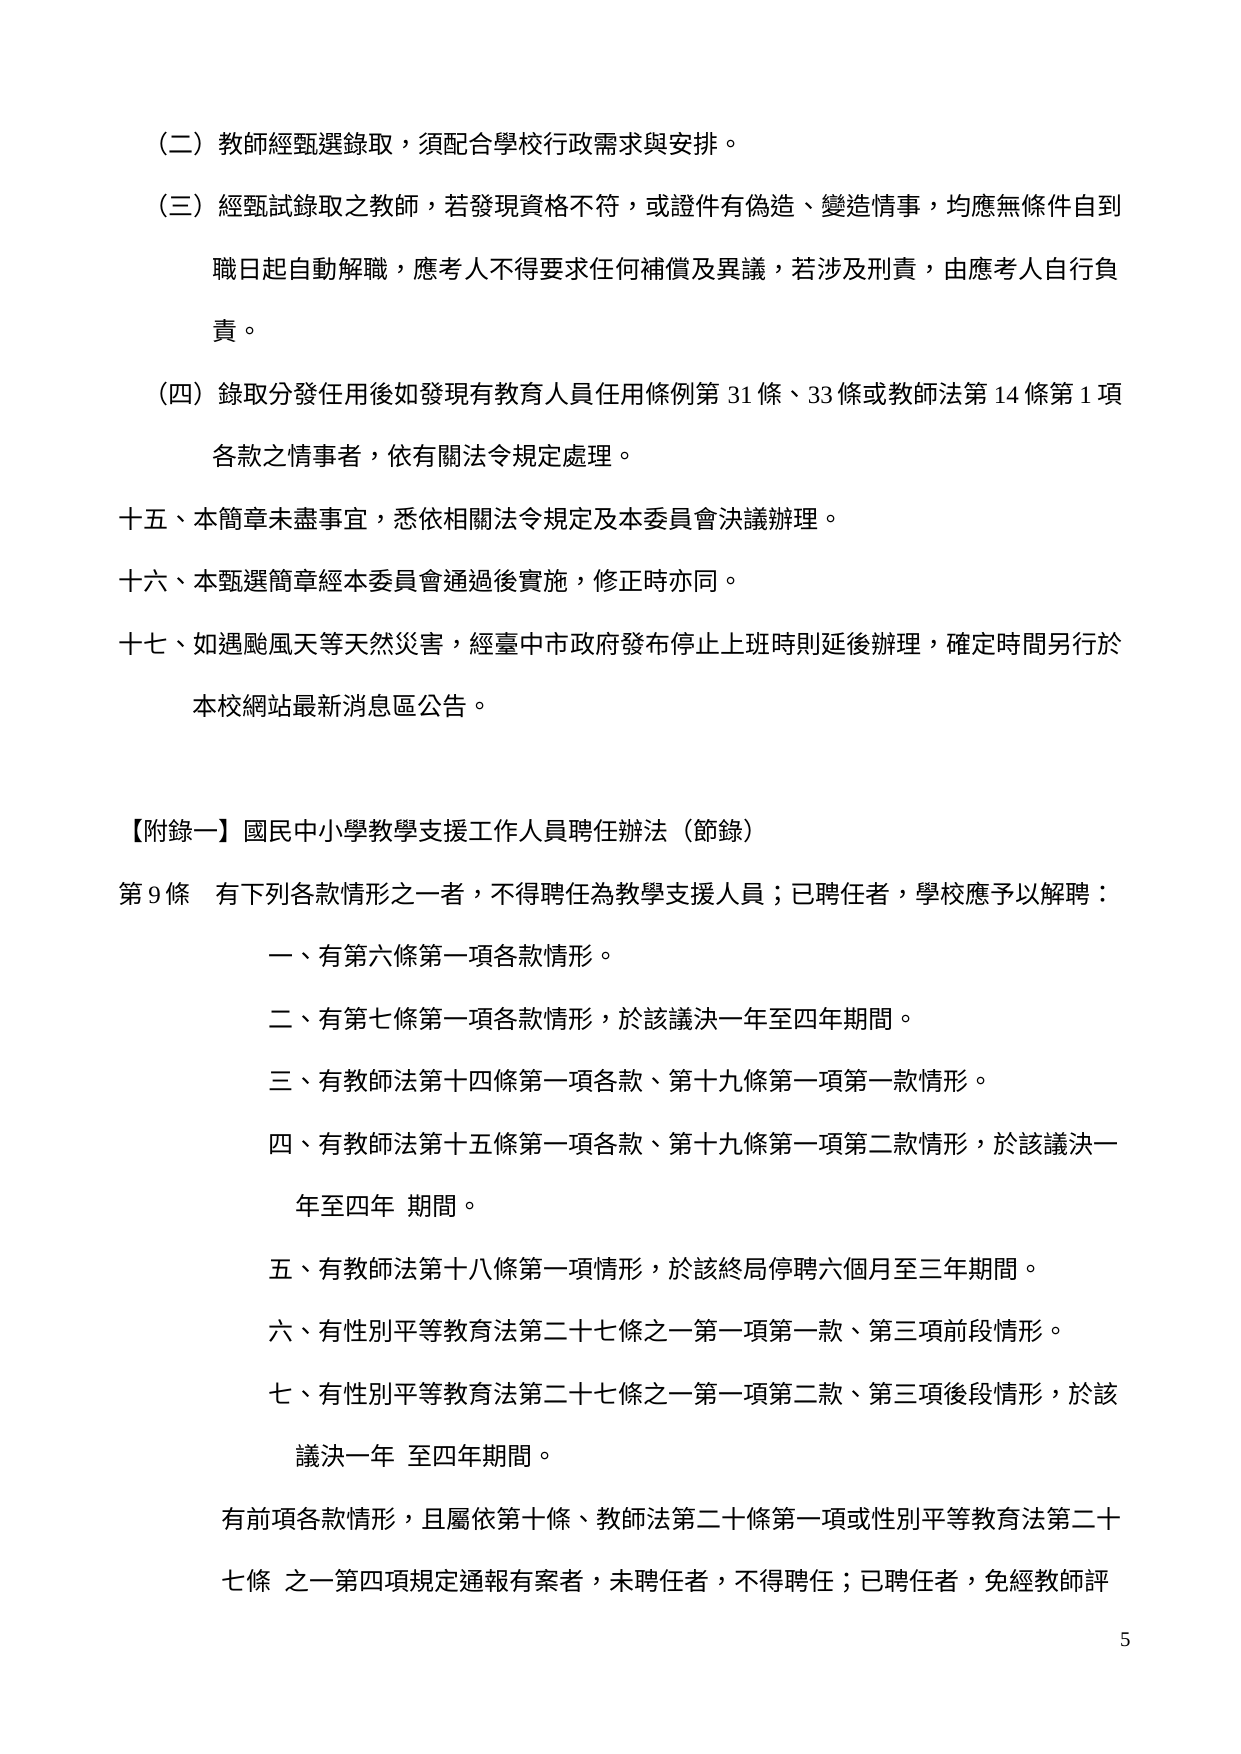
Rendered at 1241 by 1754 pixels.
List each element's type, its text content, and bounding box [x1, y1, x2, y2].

text 五、有教師法第十八條第一項情形，於該終局停聘六個月至三年期間。 [118, 1226, 1122, 1288]
text 一、有第六條第一項各款情形。 [118, 913, 1122, 976]
text 十五、本簡章未盡事宜，悉依相關法令規定及本委員會決議辦理。 [118, 476, 1122, 538]
text 十七、如遇颱風天等天然災害，經臺中市政府發布停止上班時則延後辦理，確定時間另行於本校網站最新消息區公告。 [118, 601, 1122, 726]
text 四、有教師法第十五條第一項各款、第十九條第一項第二款情形，於該議決一年至四年 期間。 [118, 1101, 1122, 1226]
text 三、有教師法第十四條第一項各款、第十九條第一項第一款情形。 [118, 1038, 1122, 1101]
text 六、有性別平等教育法第二十七條之一第一項第一款、第三項前段情形。 [118, 1288, 1122, 1351]
text （四）錄取分發任用後如發現有教育人員任用條例第31條、33條或教師法第14條第1項各款之情事者，依有關法令規定處理。 [143, 351, 1122, 476]
text 【附錄一】國民中小學教學支援工作人員聘任辦法（節錄） [118, 788, 1122, 851]
text 二、有第七條第一項各款情形，於該議決一年至四年期間。 [118, 976, 1122, 1038]
text 第9條 有下列各款情形之一者，不得聘任為教學支援人員；已聘任者，學校應予以解聘： [118, 851, 1122, 913]
text 七、有性別平等教育法第二十七條之一第一項第二款、第三項後段情形，於該議決一年 至四年期間。 [118, 1351, 1122, 1476]
text 有前項各款情形，且屬依第十條、教師法第二十條第一項或性別平等教育法第二十七條 之一第四項規定通報有案者，未聘任者，不得聘任；已聘任者，免經教師評 [221, 1476, 1122, 1601]
text （二）教師經甄選錄取，須配合學校行政需求與安排。 [143, 101, 1122, 163]
text 十六、本甄選簡章經本委員會通過後實施，修正時亦同。 [118, 538, 1122, 601]
text （三）經甄試錄取之教師，若發現資格不符，或證件有偽造、變造情事，均應無條件自到職日起自動解職，應考人不得要求任何補償及異議，若涉及刑責，由應考人自行負責。 [143, 163, 1122, 351]
